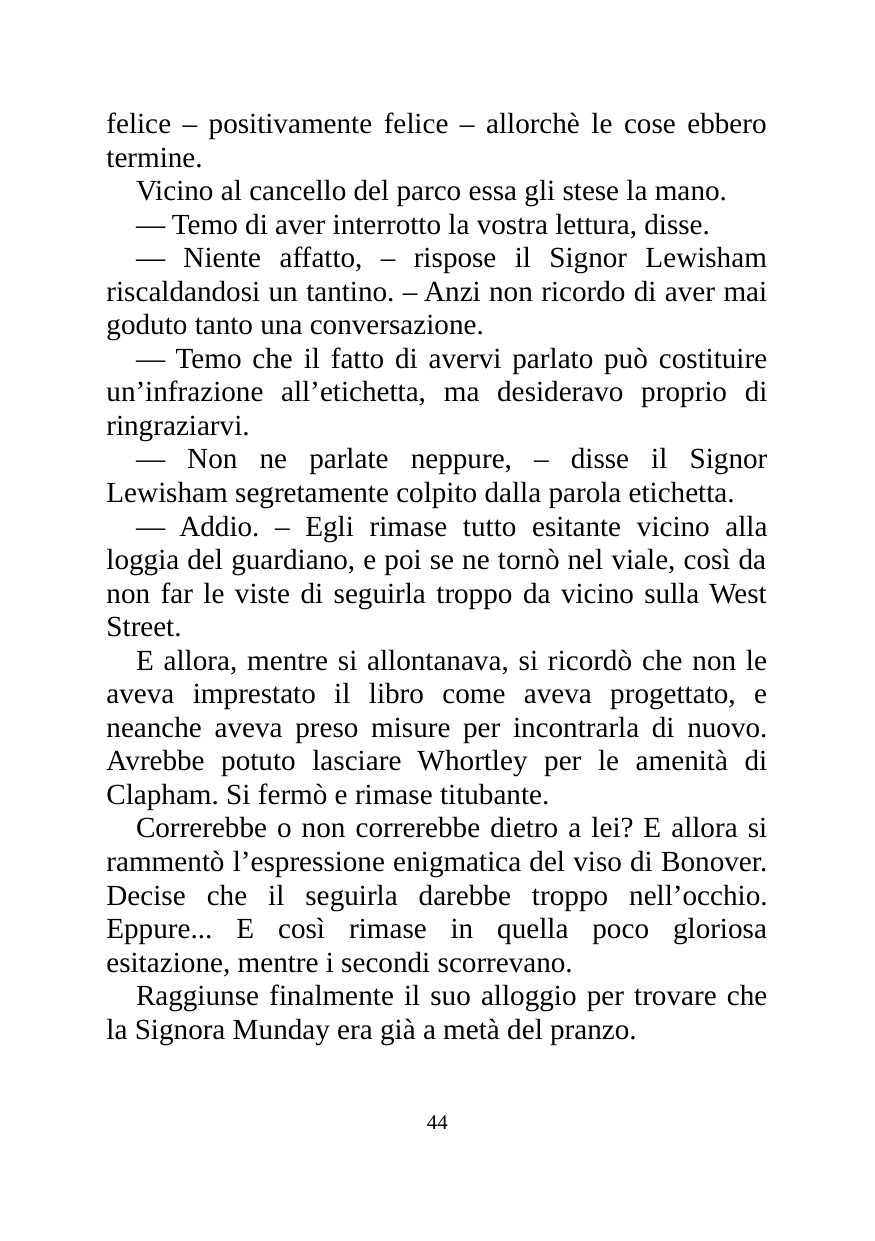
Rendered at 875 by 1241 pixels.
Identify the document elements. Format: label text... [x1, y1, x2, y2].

text — Non ne parlate neppure, – disse il Signor Lewisham segretamente colpito dalla parola etichetta. [106, 442, 768, 509]
text — Addio. – Egli rimase tutto esitante vicino alla loggia del guardiano, e poi se ne tornò nel viale, così da non far le viste di seguirla troppo da vicino sulla West Street. [106, 509, 768, 643]
text — Temo di aver interrotto la vostra lettura, disse. [106, 207, 768, 240]
text Correrebbe o non correrebbe dietro a lei? E allora si rammentò l’espressione enigmatica del viso di Bonover. Decise che il seguirla darebbe troppo nell’occhio. Eppure... E così rimase in quella poco gloriosa esitazione, mentre i secondi scorrevano. [106, 811, 768, 978]
text Vicino al cancello del parco essa gli stese la mano. [106, 173, 768, 207]
text felice – positivamente felice – allorchè le cose ebbero termine. [106, 106, 768, 173]
text E allora, mentre si allontanava, si ricordò che non le aveva imprestato il libro come aveva progettato, e neanche aveva preso misure per incontrarla di nuovo. Avrebbe potuto lasciare Whortley per le amenità di Clapham. Si fermò e rimase titubante. [106, 643, 768, 811]
text Raggiunse finalmente il suo alloggio per trovare che la Signora Munday era già a metà del pranzo. [106, 978, 768, 1045]
text — Niente affatto, – rispose il Signor Lewisham riscaldandosi un tantino. – Anzi non ricordo di aver mai goduto tanto una conversazione. [106, 240, 768, 341]
text — Temo che il fatto di avervi parlato può costituire un’infrazione all’etichetta, ma desideravo proprio di ringraziarvi. [106, 341, 768, 442]
